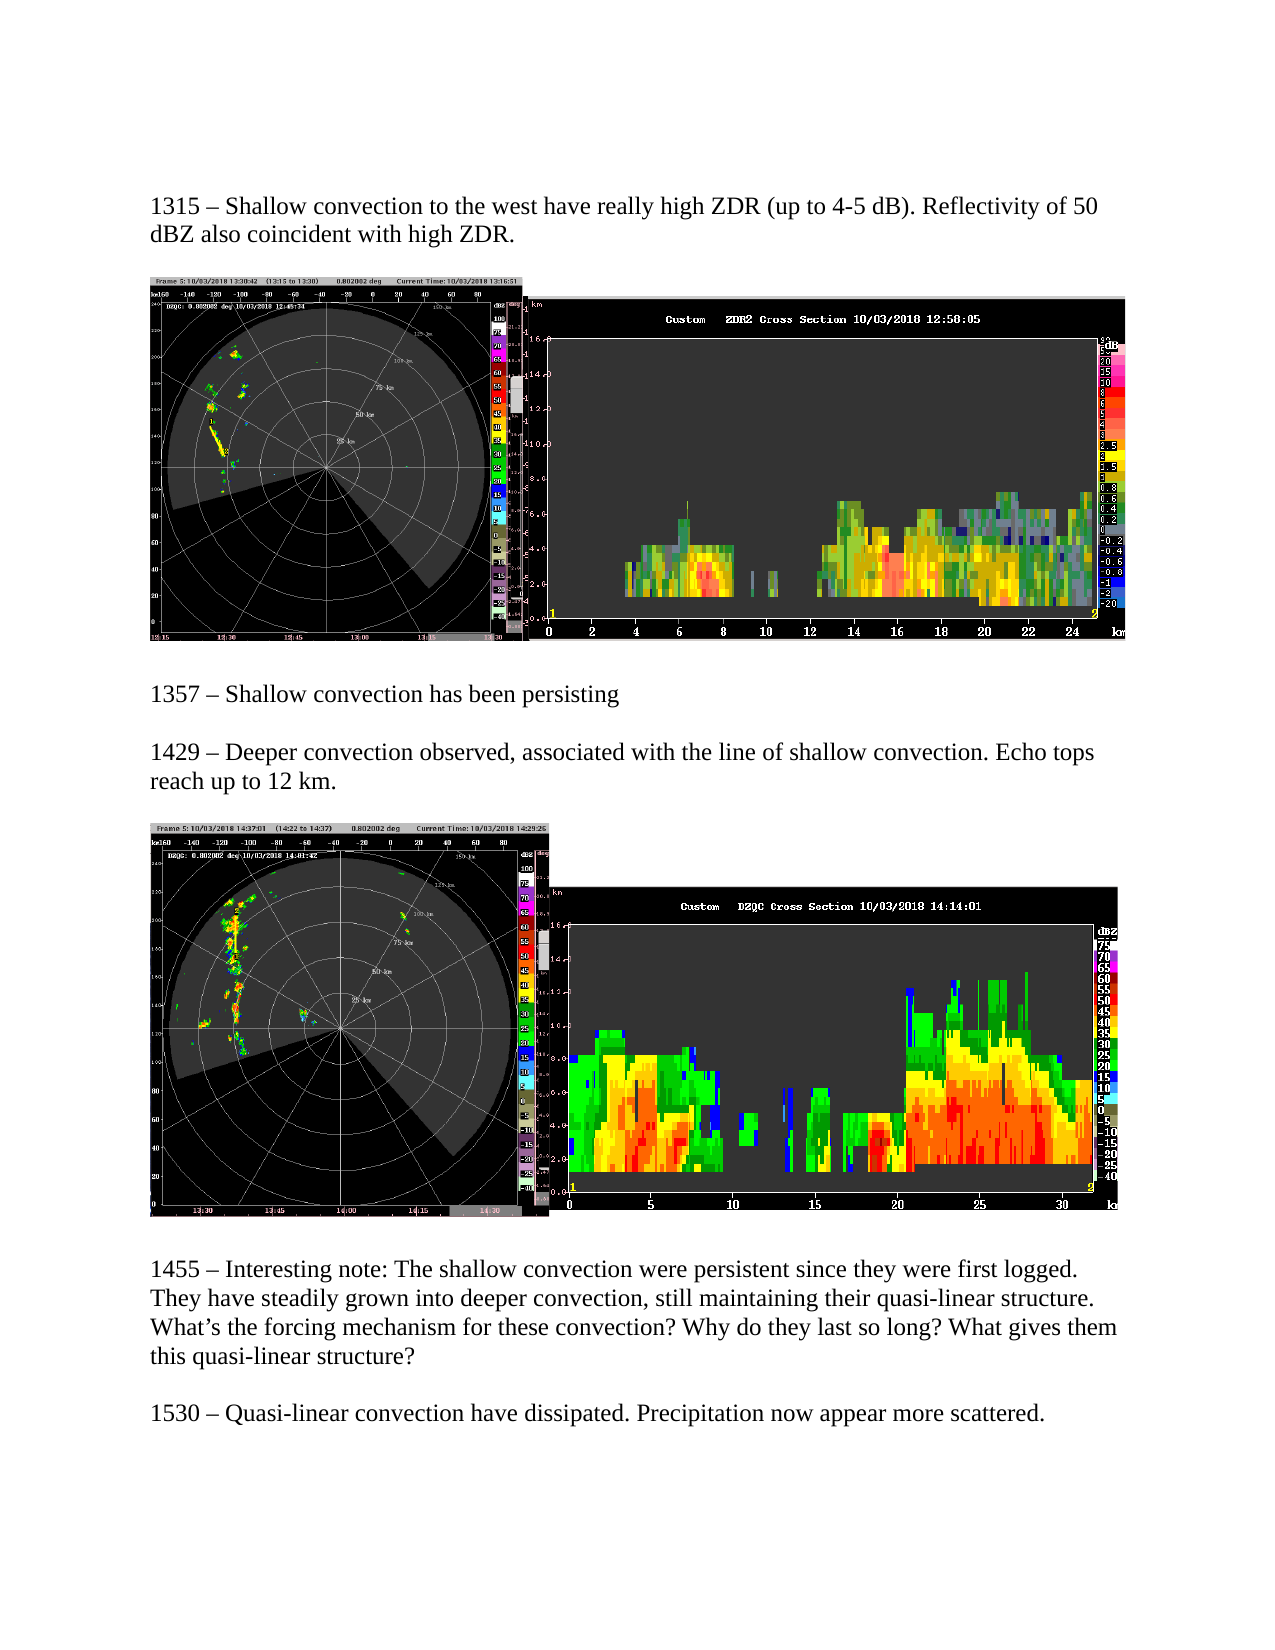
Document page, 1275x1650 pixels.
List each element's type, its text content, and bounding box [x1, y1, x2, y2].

text 1455 – Interesting note: The shallow convection were persistent since they were first logged. They have steadily grown into deeper convection, still maintaining their quasi-linear structure. What’s the forcing mechanism for these convection? Why do they last so long? What gives them this quasi-linear structure? [150, 1254, 1125, 1369]
text 1357 – Shallow convection has been persisting [150, 679, 1125, 708]
text 1530 – Quasi-linear convection have dissipated. Precipitation now appear more scattered. [150, 1398, 1125, 1427]
text 1315 – Shallow convection to the west have really high ZDR (up to 4-5 dB). Reflectivity of 50 dBZ also coincident with high ZDR. [150, 191, 1125, 248]
text 1429 – Deeper convection observed, associated with the line of shallow convection. Echo tops reach up to 12 km. [150, 737, 1125, 794]
picture [150, 277, 1125, 641]
picture [150, 823, 1118, 1217]
